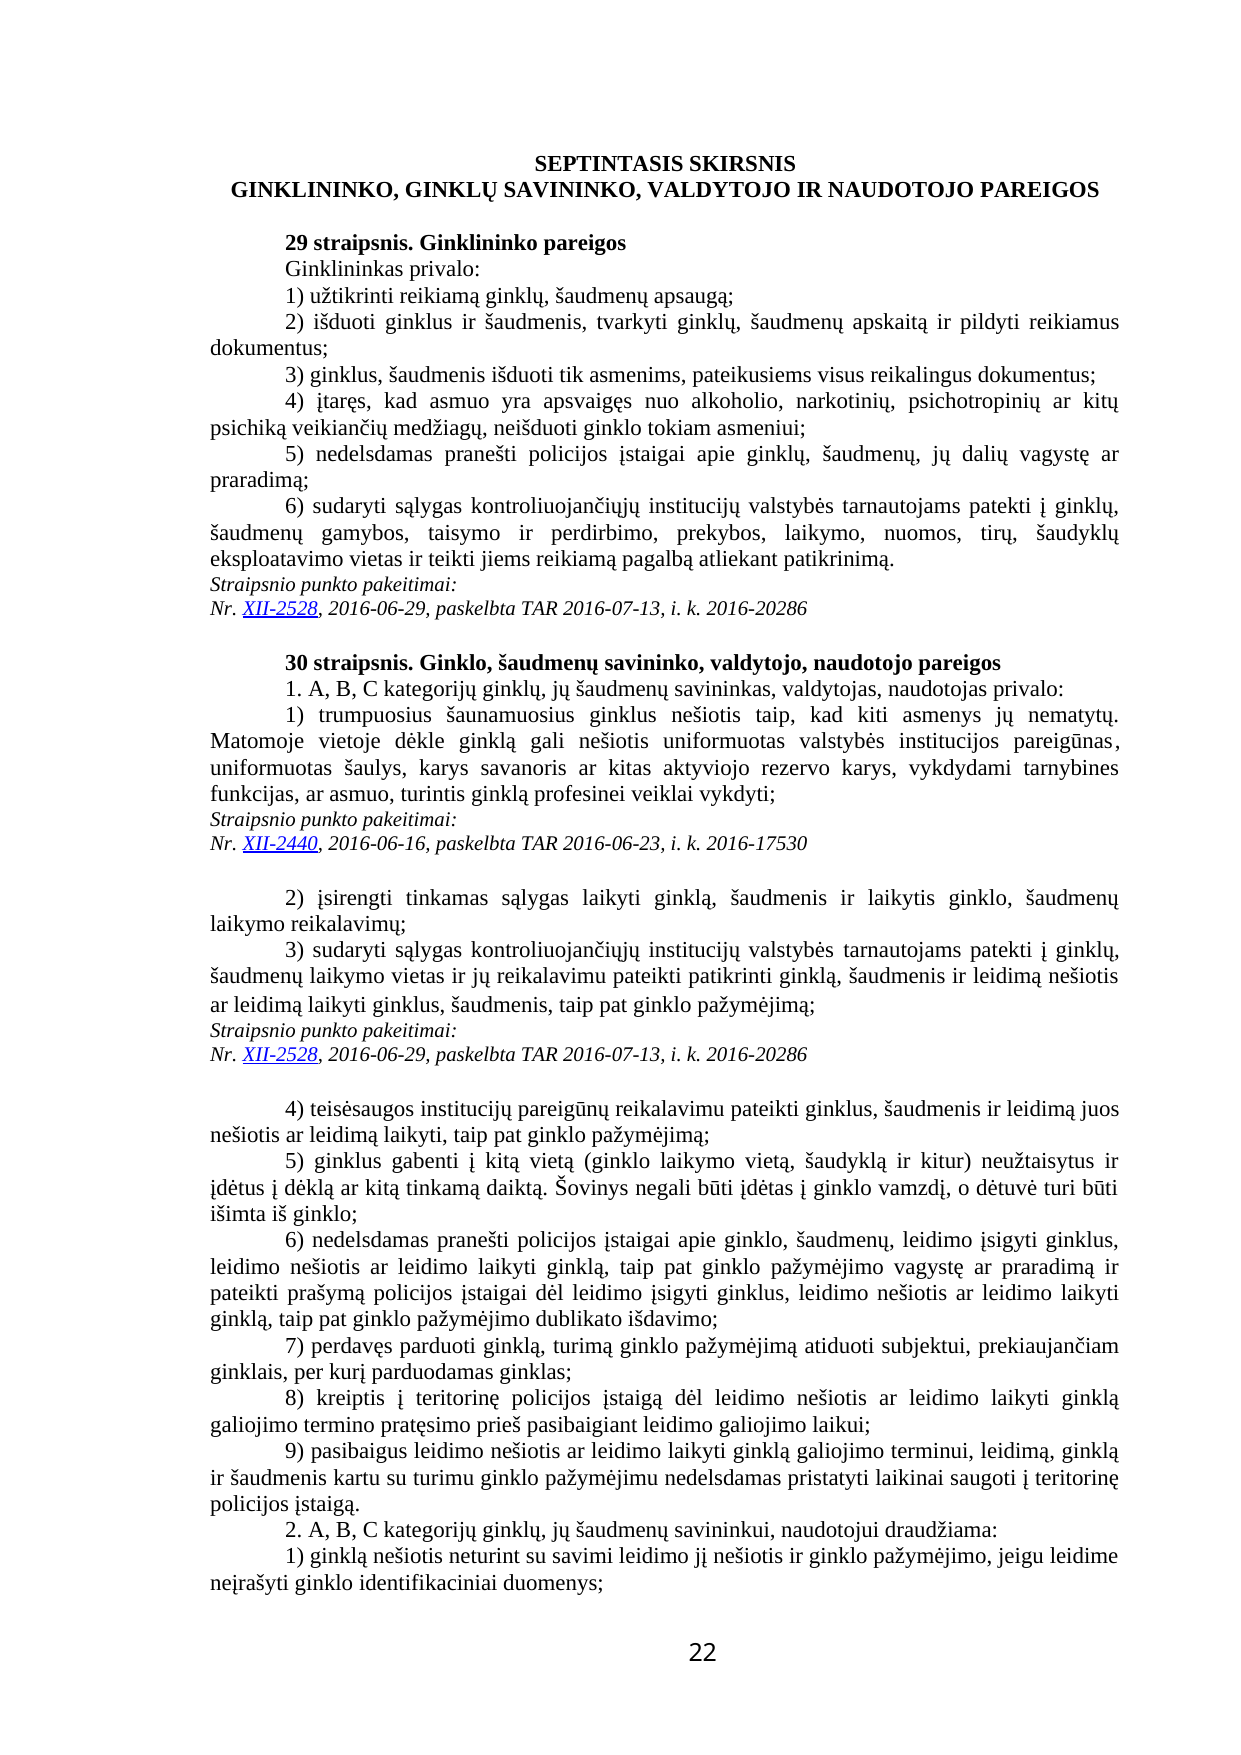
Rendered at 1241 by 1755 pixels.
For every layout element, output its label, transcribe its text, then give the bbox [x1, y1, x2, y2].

text 8) kreiptis į teritorinę policijos įstaigą dėl leidimo nešiotis ar leidimo laikyti ginklą galiojimo termino pratęsimo prieš pasibaigiant leidimo galiojimo laikui; [210, 1384, 1120, 1437]
text 1) užtikrinti reikiamą ginklų, šaudmenų apsaugą; [210, 282, 1120, 308]
text Straipsnio punkto pakeitimai: [210, 807, 1120, 831]
text 7) perdavęs parduoti ginklą, turimą ginklo pažymėjimą atiduoti subjektui, prekiaujančiam ginklais, per kurį parduodamas ginklas; [210, 1332, 1120, 1384]
text 30 straipsnis. Ginklo, šaudmenų savininko, valdytojo, naudotojo pareigos [210, 648, 1120, 675]
text Nr. XII-2440, 2016-06-16, paskelbta TAR 2016-06-23, i. k. 2016-17530 [210, 831, 1120, 855]
text Nr. XII-2528, 2016-06-29, paskelbta TAR 2016-07-13, i. k. 2016-20286 [210, 596, 1120, 620]
text 1) trumpuosius šaunamuosius ginklus nešiotis taip, kad kiti asmenys jų nematytų. Matomoje vietoje dėkle ginklą gali nešiotis uniformuotas valstybės institucijos pareigūnas, uniformuotas šaulys, karys savanoris ar kitas aktyviojo rezervo karys, vykdydami tarnybines funkcijas, ar asmuo, turintis ginklą profesinei veiklai vykdyti; [210, 701, 1120, 807]
text 5) ginklus gabenti į kitą vietą (ginklo laikymo vietą, šaudyklą ir kitur) neužtaisytus ir įdėtus į dėklą ar kitą tinkamą daiktą. Šovinys negali būti įdėtas į ginklo vamzdį, o dėtuvė turi būti išimta iš ginklo; [210, 1147, 1120, 1226]
text 3) sudaryti sąlygas kontroliuojančiųjų institucijų valstybės tarnautojams patekti į ginklų, šaudmenų laikymo vietas ir jų reikalavimu pateikti patikrinti ginklą, šaudmenis ir leidimą nešiotis ar leidimą laikyti ginklus, šaudmenis, taip pat ginklo pažymėjimą; [210, 936, 1120, 1018]
text 1) ginklą nešiotis neturint su savimi leidimo jį nešiotis ir ginklo pažymėjimo, jeigu leidime neįrašyti ginklo identifikaciniai duomenys; [210, 1543, 1120, 1595]
text Straipsnio punkto pakeitimai: [210, 1018, 1120, 1042]
subtitle 1. A, B, C kategorijų ginklų, jų šaudmenų savininkas, valdytojas, naudotojas privalo: [210, 675, 1120, 701]
text Straipsnio punkto pakeitimai: [210, 572, 1120, 596]
text 3) ginklus, šaudmenis išduoti tik asmenims, pateikusiems visus reikalingus dokumentus; [210, 361, 1120, 387]
text Nr. XII-2528, 2016-06-29, paskelbta TAR 2016-07-13, i. k. 2016-20286 [210, 1042, 1120, 1066]
text 2) įsirengti tinkamas sąlygas laikyti ginklą, šaudmenis ir laikytis ginklo, šaudmenų laikymo reikalavimų; [210, 883, 1120, 936]
text 2. A, B, C kategorijų ginklų, jų šaudmenų savininkui, naudotojui draudžiama: [210, 1516, 1120, 1543]
subtitle GINKLININKO, GINKLŲ SAVININKO, VALDYTOJO IR NAUDOTOJO PAREIGOS [210, 176, 1120, 203]
text 2) išduoti ginklus ir šaudmenis, tvarkyti ginklų, šaudmenų apskaitą ir pildyti reikiamus dokumentus; [210, 308, 1120, 361]
text 9) pasibaigus leidimo nešiotis ar leidimo laikyti ginklą galiojimo terminui, leidimą, ginklą ir šaudmenis kartu su turimu ginklo pažymėjimu nedelsdamas pristatyti laikinai saugoti į teritorinę policijos įstaigą. [210, 1437, 1120, 1516]
text 4) teisėsaugos institucijų pareigūnų reikalavimu pateikti ginklus, šaudmenis ir leidimą juos nešiotis ar leidimą laikyti, taip pat ginklo pažymėjimą; [210, 1094, 1120, 1147]
text 5) nedelsdamas pranešti policijos įstaigai apie ginklų, šaudmenų, jų dalių vagystę ar praradimą; [210, 440, 1120, 493]
subtitle SEPTINTASIS SKIRSNIS [210, 150, 1120, 176]
text 29 straipsnis. Ginklininko pareigos [210, 229, 1120, 255]
text 6) nedelsdamas pranešti policijos įstaigai apie ginklo, šaudmenų, leidimo įsigyti ginklus, leidimo nešiotis ar leidimo laikyti ginklą, taip pat ginklo pažymėjimo vagystę ar praradimą ir pateikti prašymą policijos įstaigai dėl leidimo įsigyti ginklus, leidimo nešiotis ar leidimo laikyti ginklą, taip pat ginklo pažymėjimo dublikato išdavimo; [210, 1226, 1120, 1332]
text Ginklininkas privalo: [210, 255, 1120, 282]
text 6) sudaryti sąlygas kontroliuojančiųjų institucijų valstybės tarnautojams patekti į ginklų, šaudmenų gamybos, taisymo ir perdirbimo, prekybos, laikymo, nuomos, tirų, šaudyklų eksploatavimo vietas ir teikti jiems reikiamą pagalbą atliekant patikrinimą. [210, 493, 1120, 572]
text 4) įtaręs, kad asmuo yra apsvaigęs nuo alkoholio, narkotinių, psichotropinių ar kitų psichiką veikiančių medžiagų, neišduoti ginklo tokiam asmeniui; [210, 387, 1120, 440]
